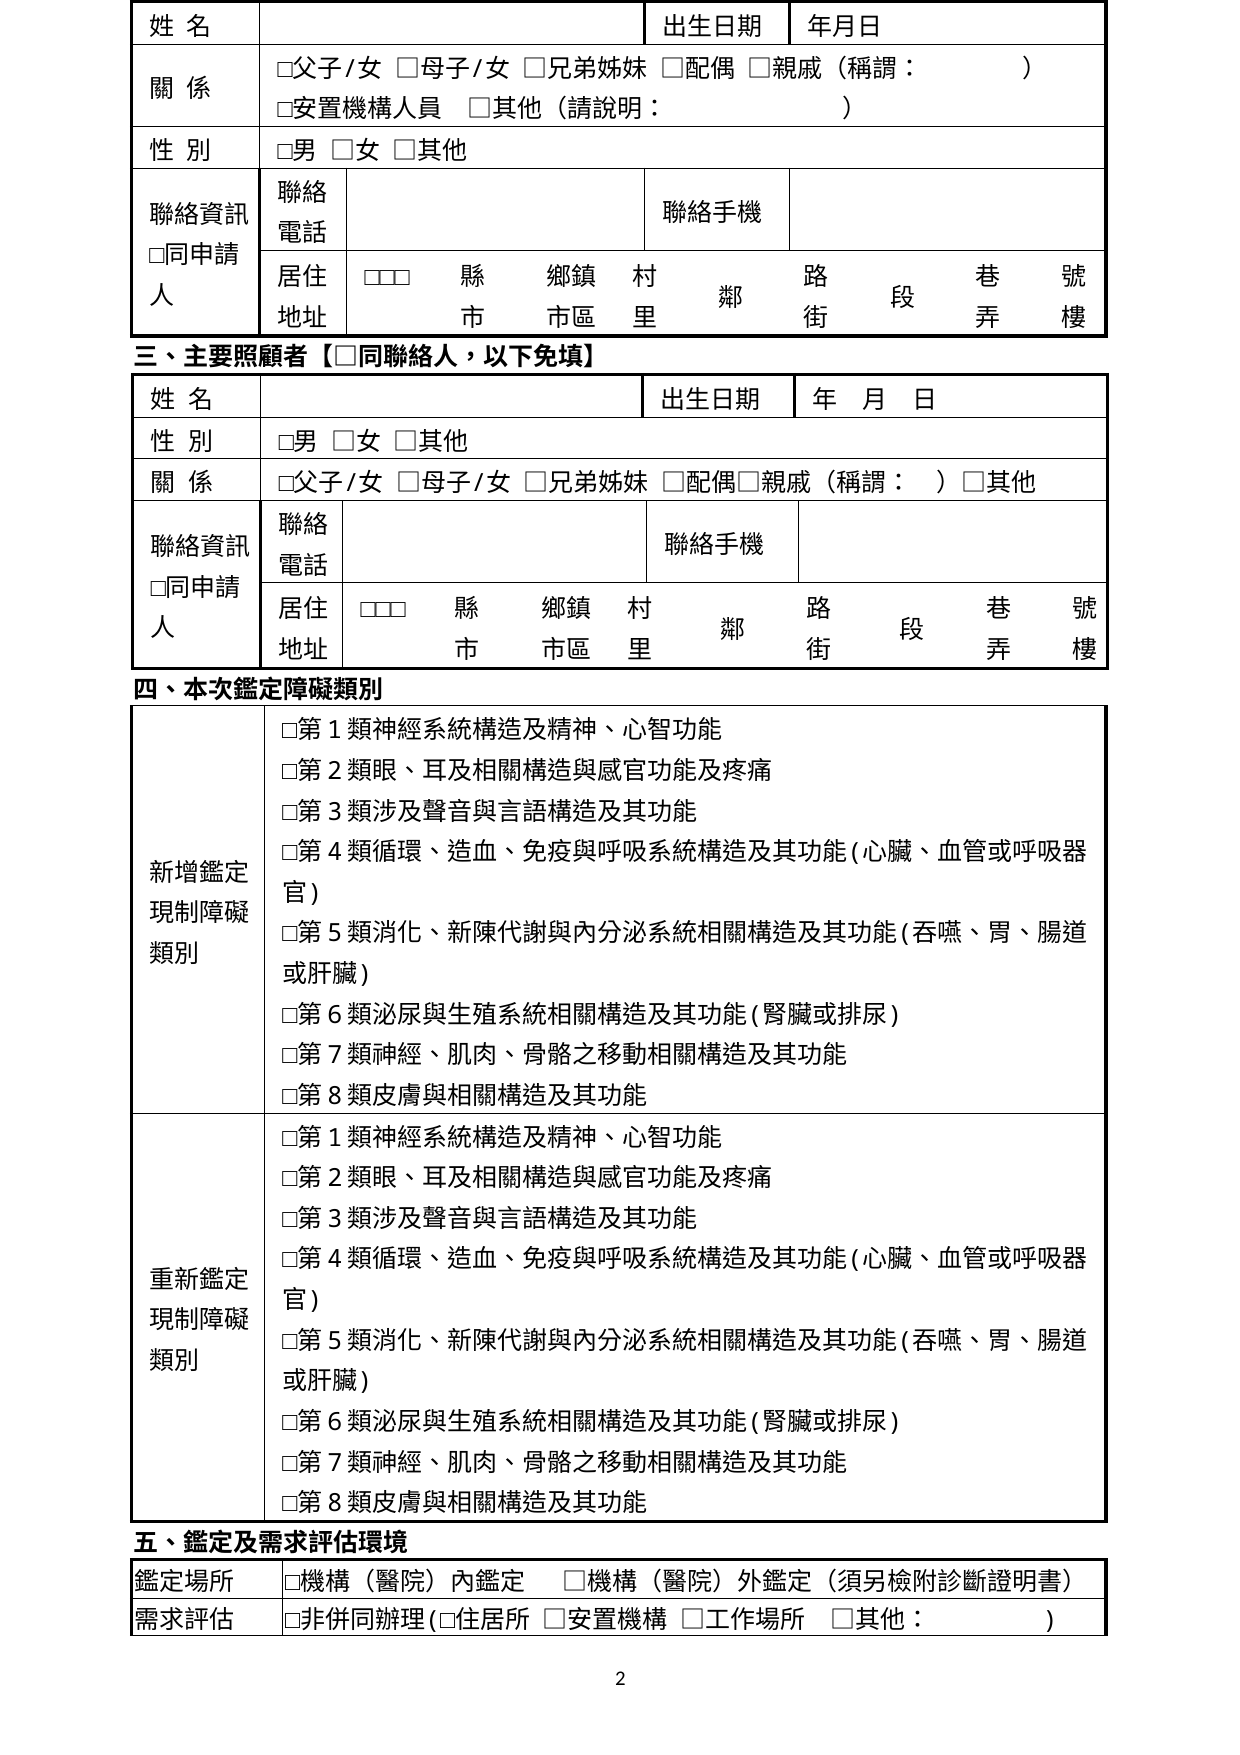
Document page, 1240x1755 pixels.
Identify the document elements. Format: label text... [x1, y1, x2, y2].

table_cell 居住地址 [262, 583, 342, 667]
table_cell 聯絡手機 [645, 169, 789, 250]
table_cell 聯絡電話 [262, 501, 342, 582]
table_cell □非併同辦理(□住居所 □安置機構 □工作場所 □其他： ) □併同辦理（醫院名稱： ；醫院所在地： 縣/市） 備註：選擇併同辦理鑑定方式，必須配合指定醫院的門診時間與診次，不得指定醫師 [283, 1599, 1104, 1635]
table_cell 性 別 [133, 127, 259, 168]
text 三、主要照顧者【□同聯絡人，以下免填】 [133, 338, 1107, 373]
table_cell 聯絡電話 [261, 169, 346, 250]
table_cell 鄉鎮 市區 [523, 583, 610, 667]
table_cell 巷 弄 [958, 251, 1044, 334]
table_header 鑑定場所 [133, 1561, 282, 1598]
table_cell 性 別 [134, 418, 260, 458]
table_header 年月日 [791, 3, 1104, 44]
table_cell 號 樓 [1044, 251, 1104, 334]
table_cell □第1類神經系統構造及精神、心智功能 □第2類眼、耳及相關構造與感官功能及疼痛 □第3類涉及聲音與言語構造及其功能 □第4類循環、造血、免疫與呼吸系統構造及其功能(心臟、血管或呼吸器官) □第5類消化、新陳代謝與內分泌系統相關構造及其功能(吞嚥、胃、腸道或肝臟) □第6類泌尿與生殖系統相關構造及其功能(腎臟或排尿) □第7類神經、肌肉、骨骼之移動相關構造及其功能 □第8類皮膚與相關構造及其功能 [265, 1114, 1104, 1520]
table_cell [799, 501, 1106, 582]
table_header 新增鑑定 現制障礙類別 [133, 706, 264, 1112]
table_cell 縣 市 [437, 583, 523, 667]
table_cell 巷 弄 [968, 583, 1055, 667]
table_cell 段 [872, 251, 958, 334]
table_header [260, 3, 643, 44]
table_cell [343, 501, 646, 582]
table_cell □男 □女 □其他 [260, 127, 1104, 168]
table_header 年 月 日 [796, 376, 1106, 417]
table_cell 鄰 [703, 583, 789, 667]
table_cell 需求評估 場所 [133, 1599, 282, 1635]
table_cell 重新鑑定 現制障礙類別 [133, 1114, 264, 1520]
table_header 姓 名 [133, 3, 259, 44]
table_header 出生日期 [644, 376, 793, 417]
table_header □第1類神經系統構造及精神、心智功能 □第2類眼、耳及相關構造與感官功能及疼痛 □第3類涉及聲音與言語構造及其功能 □第4類循環、造血、免疫與呼吸系統構造及其功能(心臟、血管或呼吸器官) □第5類消化、新陳代謝與內分泌系統相關構造及其功能(吞嚥、胃、腸道或肝臟) □第6類泌尿與生殖系統相關構造及其功能(腎臟或排尿) □第7類神經、肌肉、骨骼之移動相關構造及其功能 □第8類皮膚與相關構造及其功能 [265, 706, 1104, 1112]
table_cell 鄰 [700, 251, 786, 334]
table_cell 村 里 [610, 583, 702, 667]
table_cell 居住地址 [261, 251, 346, 334]
table_cell 聯絡資訊 □同申請人 [134, 501, 259, 667]
table_cell 路 街 [786, 251, 872, 334]
table_cell 段 [882, 583, 968, 667]
table_cell [790, 169, 1104, 250]
table_cell 聯絡手機 [647, 501, 798, 582]
table_header □機構（醫院）內鑑定 □機構（醫院）外鑑定（須另檢附診斷證明書） [283, 1561, 1104, 1598]
text 五、鑑定及需求評估環境 [133, 1523, 1107, 1558]
table_cell □男 □女 □其他 [261, 418, 1106, 458]
table_cell 關 係 [133, 45, 259, 126]
table_cell 鄉鎮 市區 [528, 251, 614, 334]
table_cell □□□ [343, 583, 437, 667]
table_cell □父子/女 □母子/女 □兄弟姊妹 □配偶 □親戚（稱謂： ） □安置機構人員 □其他（請說明： ） [260, 45, 1104, 126]
table_header 姓 名 [134, 376, 260, 417]
table_header [261, 376, 641, 417]
table_header 出生日期 [646, 3, 788, 44]
text 四、本次鑑定障礙類別 [133, 670, 1107, 705]
table_cell 村 里 [614, 251, 700, 334]
table_cell 縣 市 [443, 251, 528, 334]
table_cell 號 樓 [1055, 583, 1106, 667]
table_cell [347, 169, 644, 250]
table_cell 聯絡資訊 □同申請人 [133, 169, 258, 334]
table_cell 路 街 [789, 583, 882, 667]
table_cell 關 係 [134, 459, 260, 500]
table_cell □父子/女 □母子/女 □兄弟姊妹 □配偶□親戚（稱謂： ）□其他 [261, 459, 1106, 500]
table_cell □□□ [347, 251, 442, 334]
